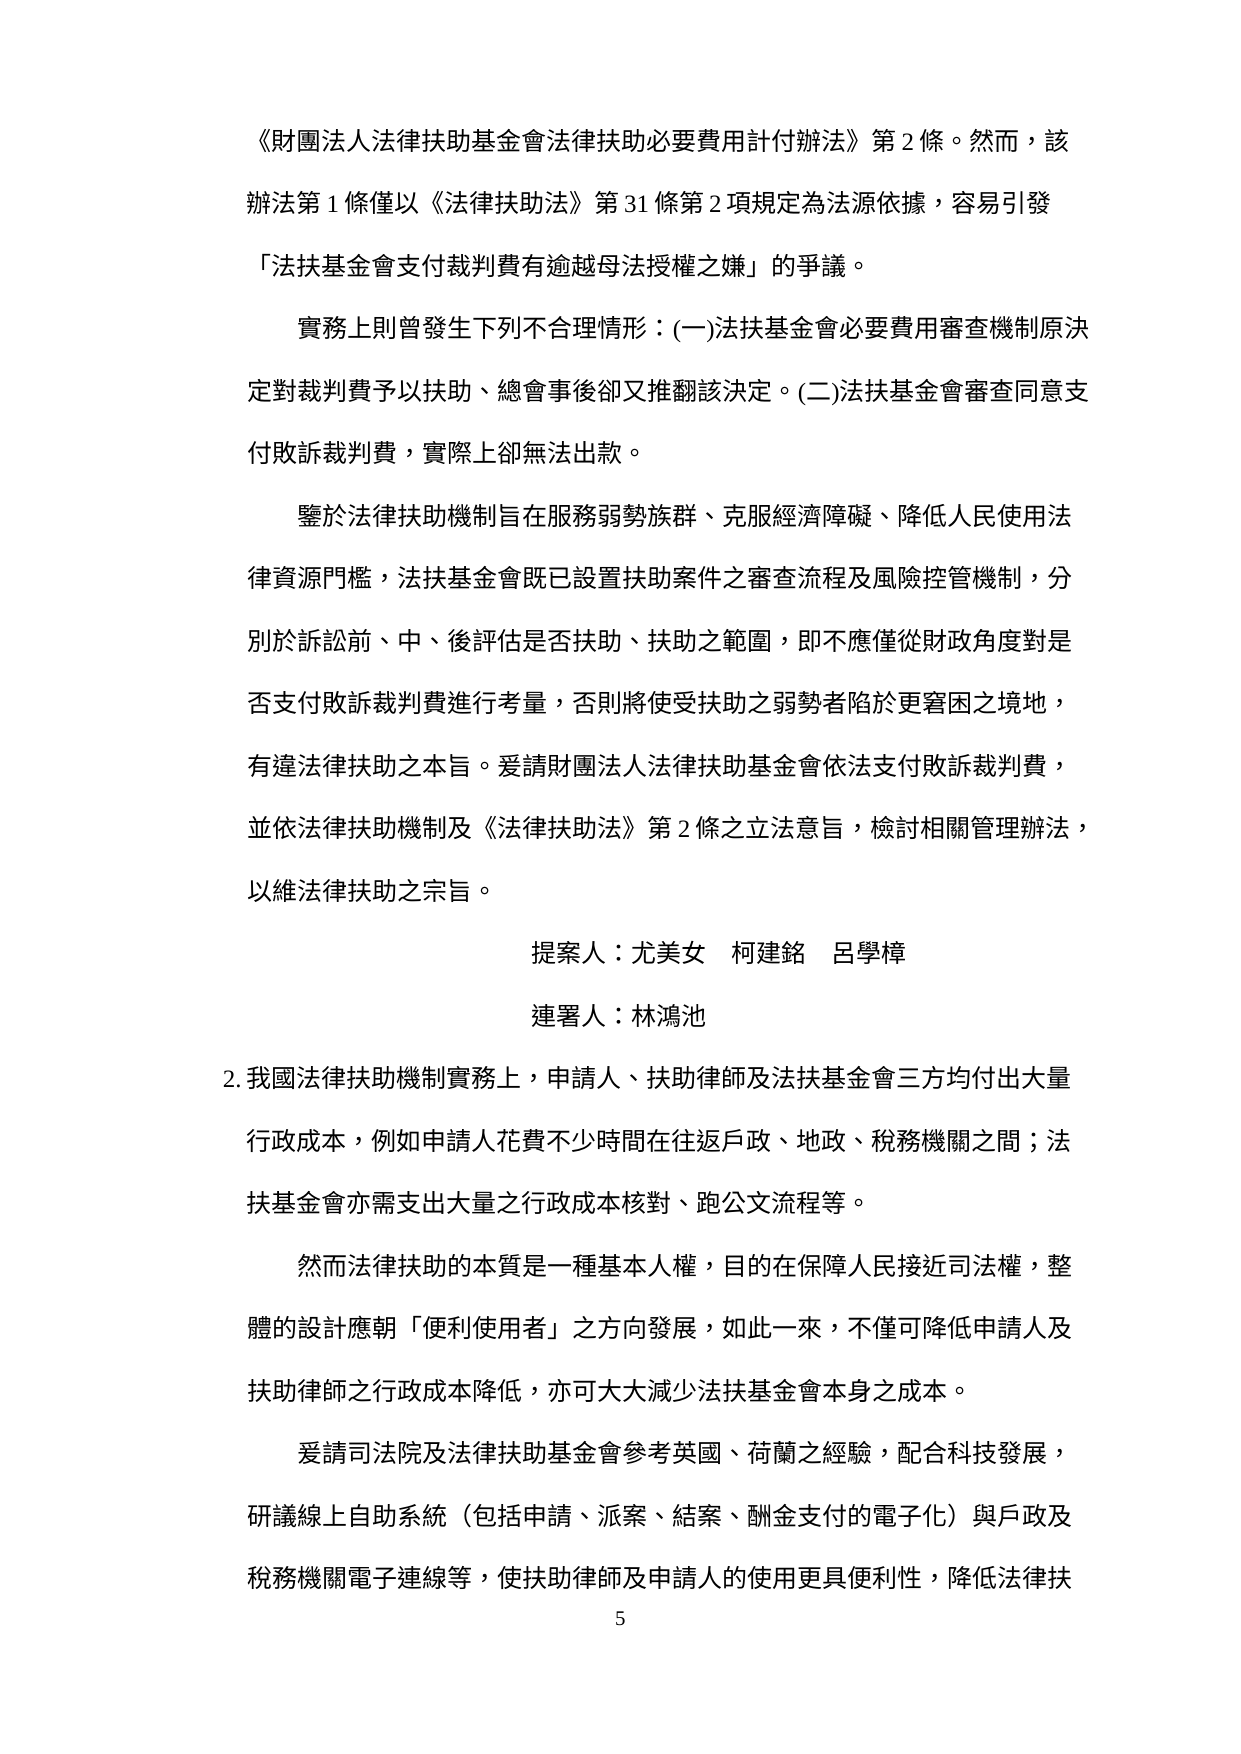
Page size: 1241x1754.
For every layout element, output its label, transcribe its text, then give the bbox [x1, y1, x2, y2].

text 爰請司法院及法律扶助基金會參考英國、荷蘭之經驗，配合科技發展，研議線上自助系統（包括申請、派案、結案、酬金支付的電子化）與戶政及稅務機關電子連線等，使扶助律師及申請人的使用更具便利性，降低法律扶 [248, 1410, 1092, 1597]
text 然而法律扶助的本質是一種基本人權，目的在保障人民接近司法權，整體的設計應朝「便利使用者」之方向發展，如此一來，不僅可降低申請人及扶助律師之行政成本降低，亦可大大減少法扶基金會本身之成本。 [248, 1222, 1092, 1410]
list 我國法律扶助機制實務上，申請人、扶助律師及法扶基金會三方均付出大量行政成本，例如申請人花費不少時間在往返戶政、地政、稅務機關之間；法扶基金會亦需支出大量之行政成本核對、跑公文流程等。 [223, 1035, 1092, 1222]
list 《財團法人法律扶助基金會法律扶助必要費用計付辦法》第2條。然而，該辦法第1條僅以《法律扶助法》第31條第2項規定為法源依據，容易引發「法扶基金會支付裁判費有逾越母法授權之嫌」的爭議。 [223, 97, 1092, 285]
text 連署人：林鴻池 [177, 972, 1092, 1035]
text 鑒於法律扶助機制旨在服務弱勢族群、克服經濟障礙、降低人民使用法律資源門檻，法扶基金會既已設置扶助案件之審查流程及風險控管機制，分別於訴訟前、中、後評估是否扶助、扶助之範圍，即不應僅從財政角度對是否支付敗訴裁判費進行考量，否則將使受扶助之弱勢者陷於更窘困之境地，有違法律扶助之本旨。爰請財團法人法律扶助基金會依法支付敗訴裁判費，並依法律扶助機制及《法律扶助法》第2條之立法意旨，檢討相關管理辦法，以維法律扶助之宗旨。 [248, 472, 1092, 910]
text 提案人：尤美女 柯建銘 呂學樟 [177, 910, 1092, 972]
text 實務上則曾發生下列不合理情形：(一)法扶基金會必要費用審查機制原決定對裁判費予以扶助、總會事後卻又推翻該決定。(二)法扶基金會審查同意支付敗訴裁判費，實際上卻無法出款。 [248, 285, 1092, 472]
